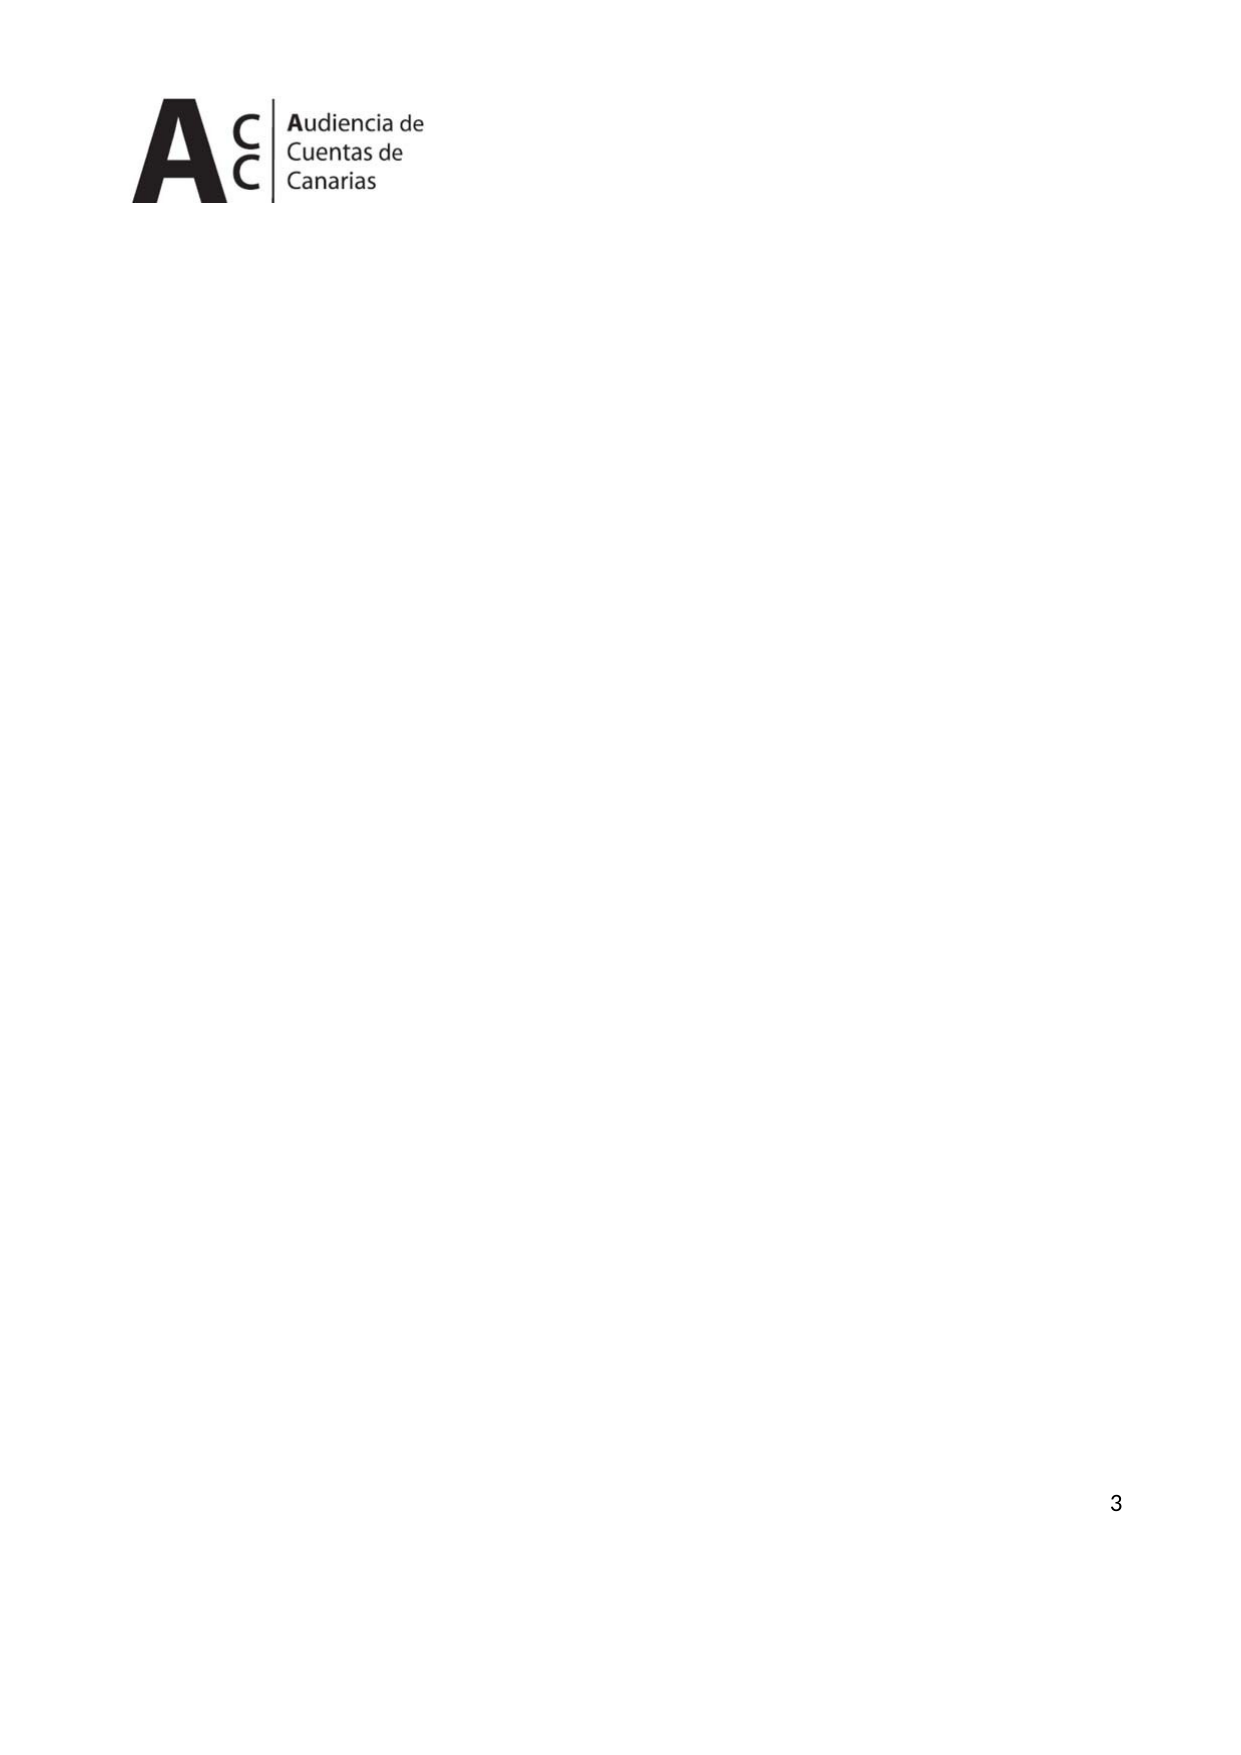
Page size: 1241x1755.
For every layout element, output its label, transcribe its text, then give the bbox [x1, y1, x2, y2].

table_header Carga financiera Eficacia en la del ejercicio Ahorro neto gestión [746, 232, 1003, 1462]
table_header Ejecución del Ejecución del Realización de presupuesto de presupuesto de cobros [355, 232, 657, 1462]
table_header Realización de pagos [657, 232, 746, 1462]
